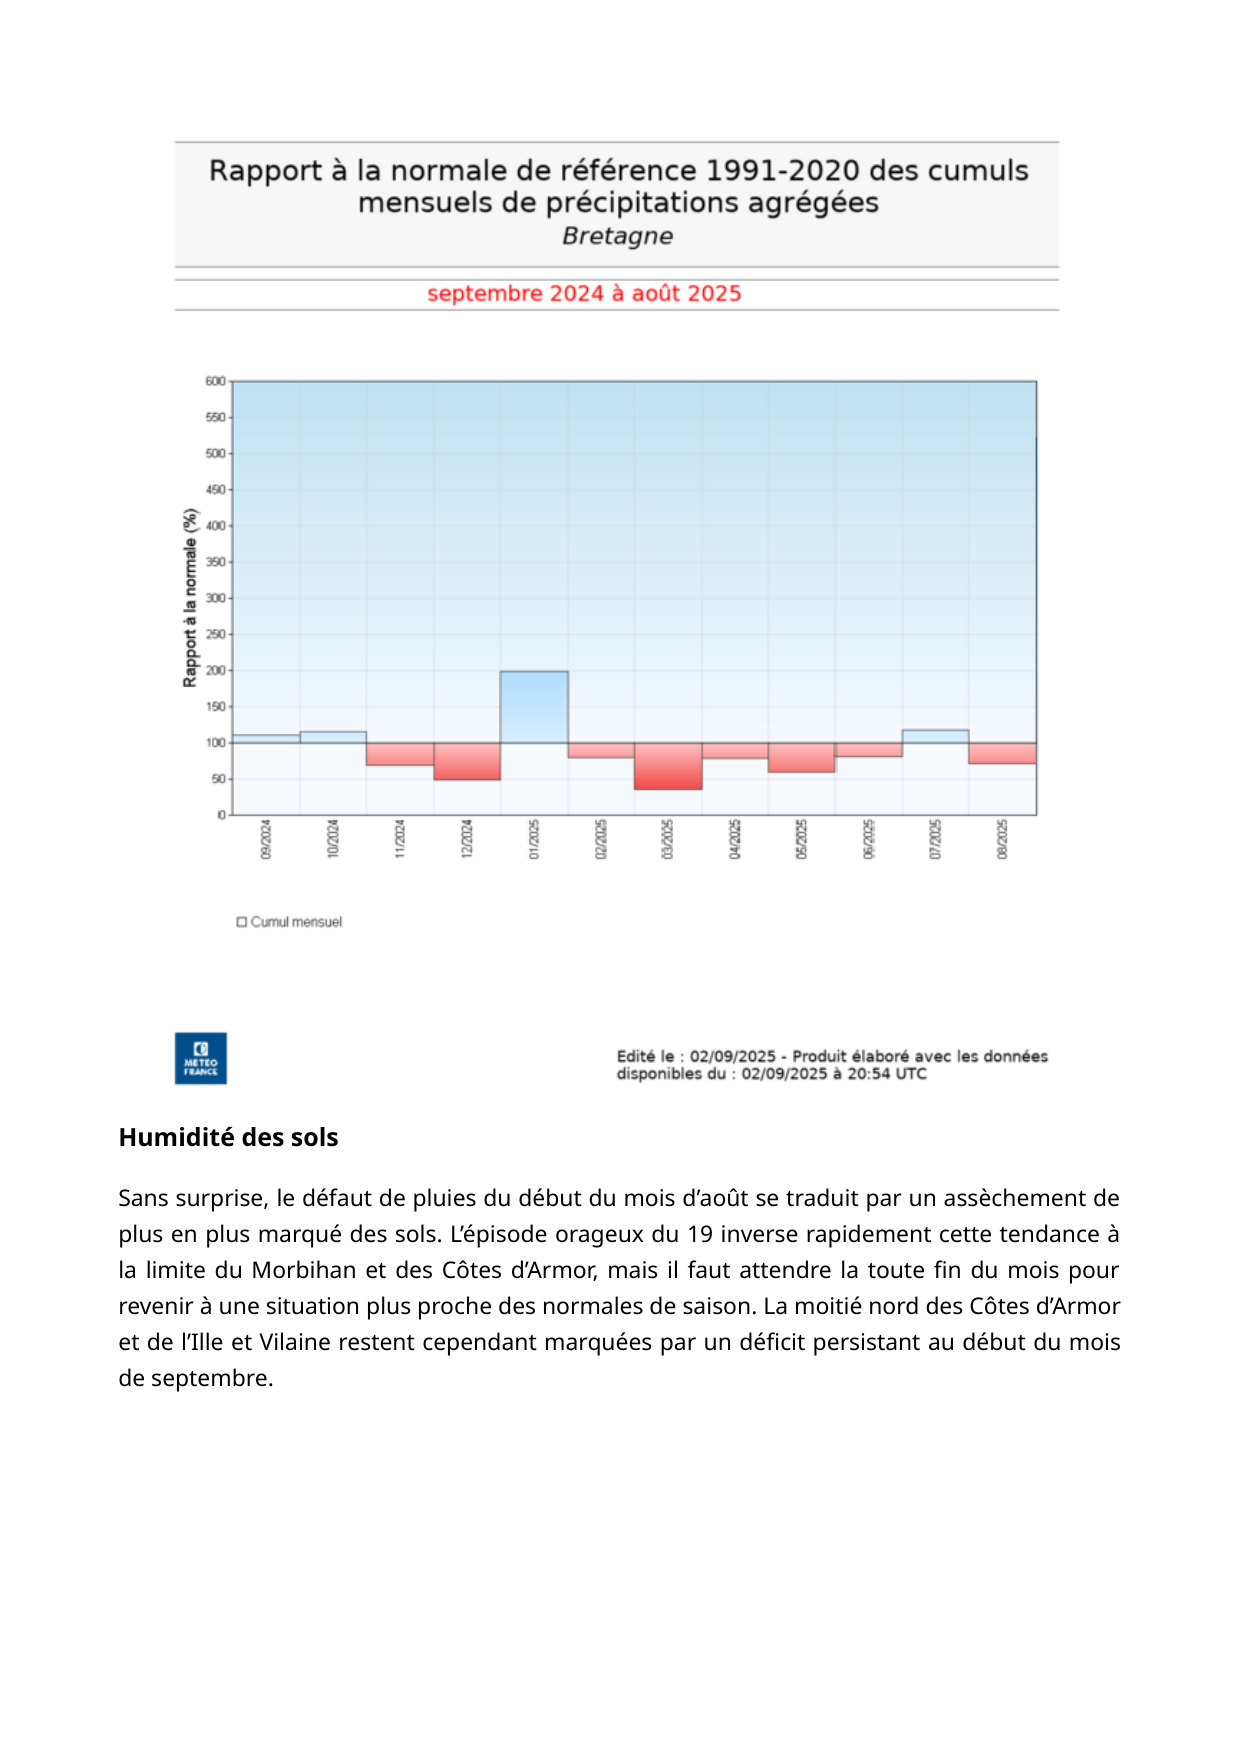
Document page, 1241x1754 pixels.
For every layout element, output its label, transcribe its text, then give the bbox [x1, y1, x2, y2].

text Sans surprise, le défaut de pluies du début du mois d’août se traduit par un assèchement de plus en plus marqué des sols. L’épisode orageux du 19 inverse rapidement cette tendance à la limite du Morbihan et des Côtes d’Armor, mais il faut attendre la toute fin du mois pour revenir à une situation plus proche des normales de saison. La moitié nord des Côtes d’Armor et de l’Ille et Vilaine restent cependant marquées par un déficit persistant au début du mois de septembre. [118, 1182, 1122, 1393]
text Humidité des sols [118, 1119, 1122, 1153]
picture [122, 116, 1112, 1106]
